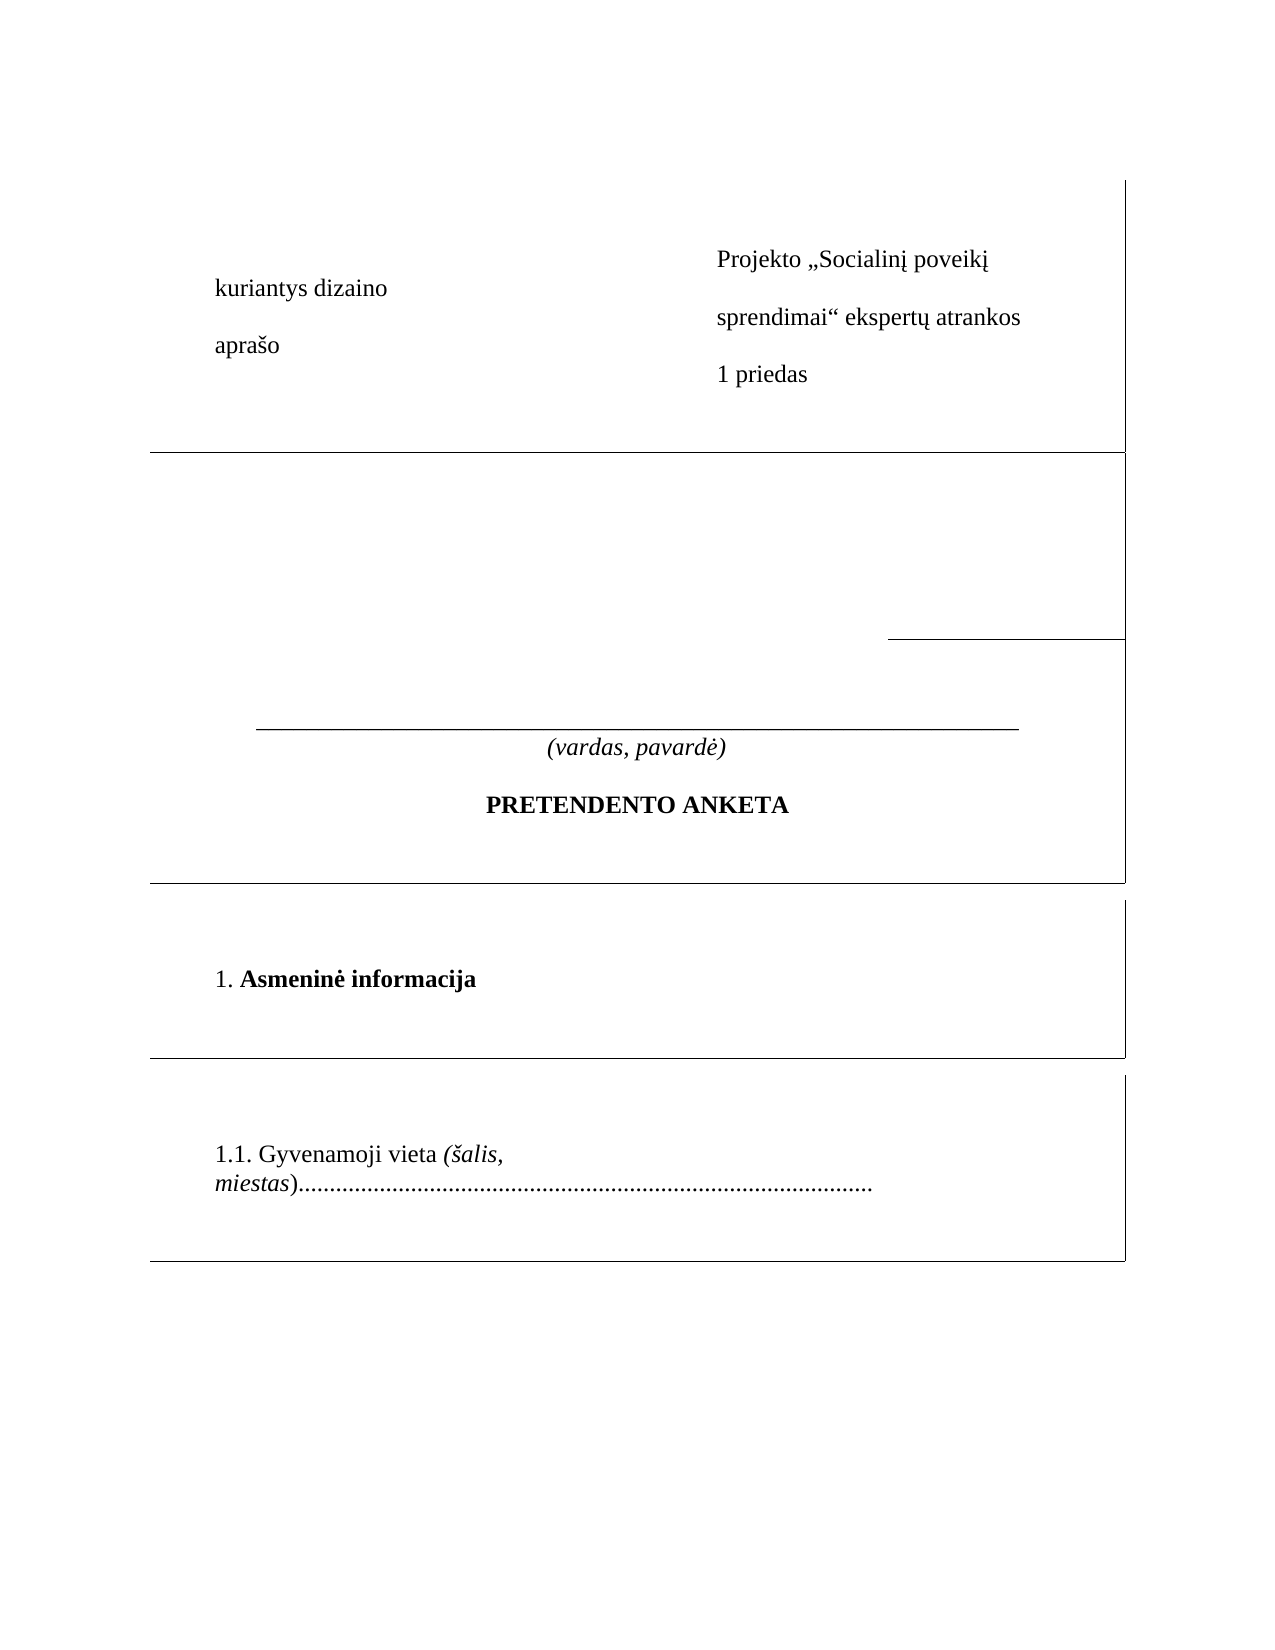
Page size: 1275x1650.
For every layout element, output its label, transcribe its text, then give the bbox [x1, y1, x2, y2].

text 1. Asmeninė informacija [150, 900, 1125, 1058]
text _____________________________________________________________ [150, 639, 1125, 732]
text sprendimai“ ekspertų atrankos aprašo [150, 302, 1125, 359]
text 1 priedas [150, 359, 1125, 452]
text 1.1. Gyvenamoji vieta (šalis, miestas)............................................................................................ [150, 1075, 1125, 1261]
text PRETENDENTO ANKETA [150, 790, 1125, 883]
text (vardas, pavardė) [150, 732, 1125, 761]
text Projekto „Socialinį poveikį kuriantys dizaino [150, 179, 1125, 302]
